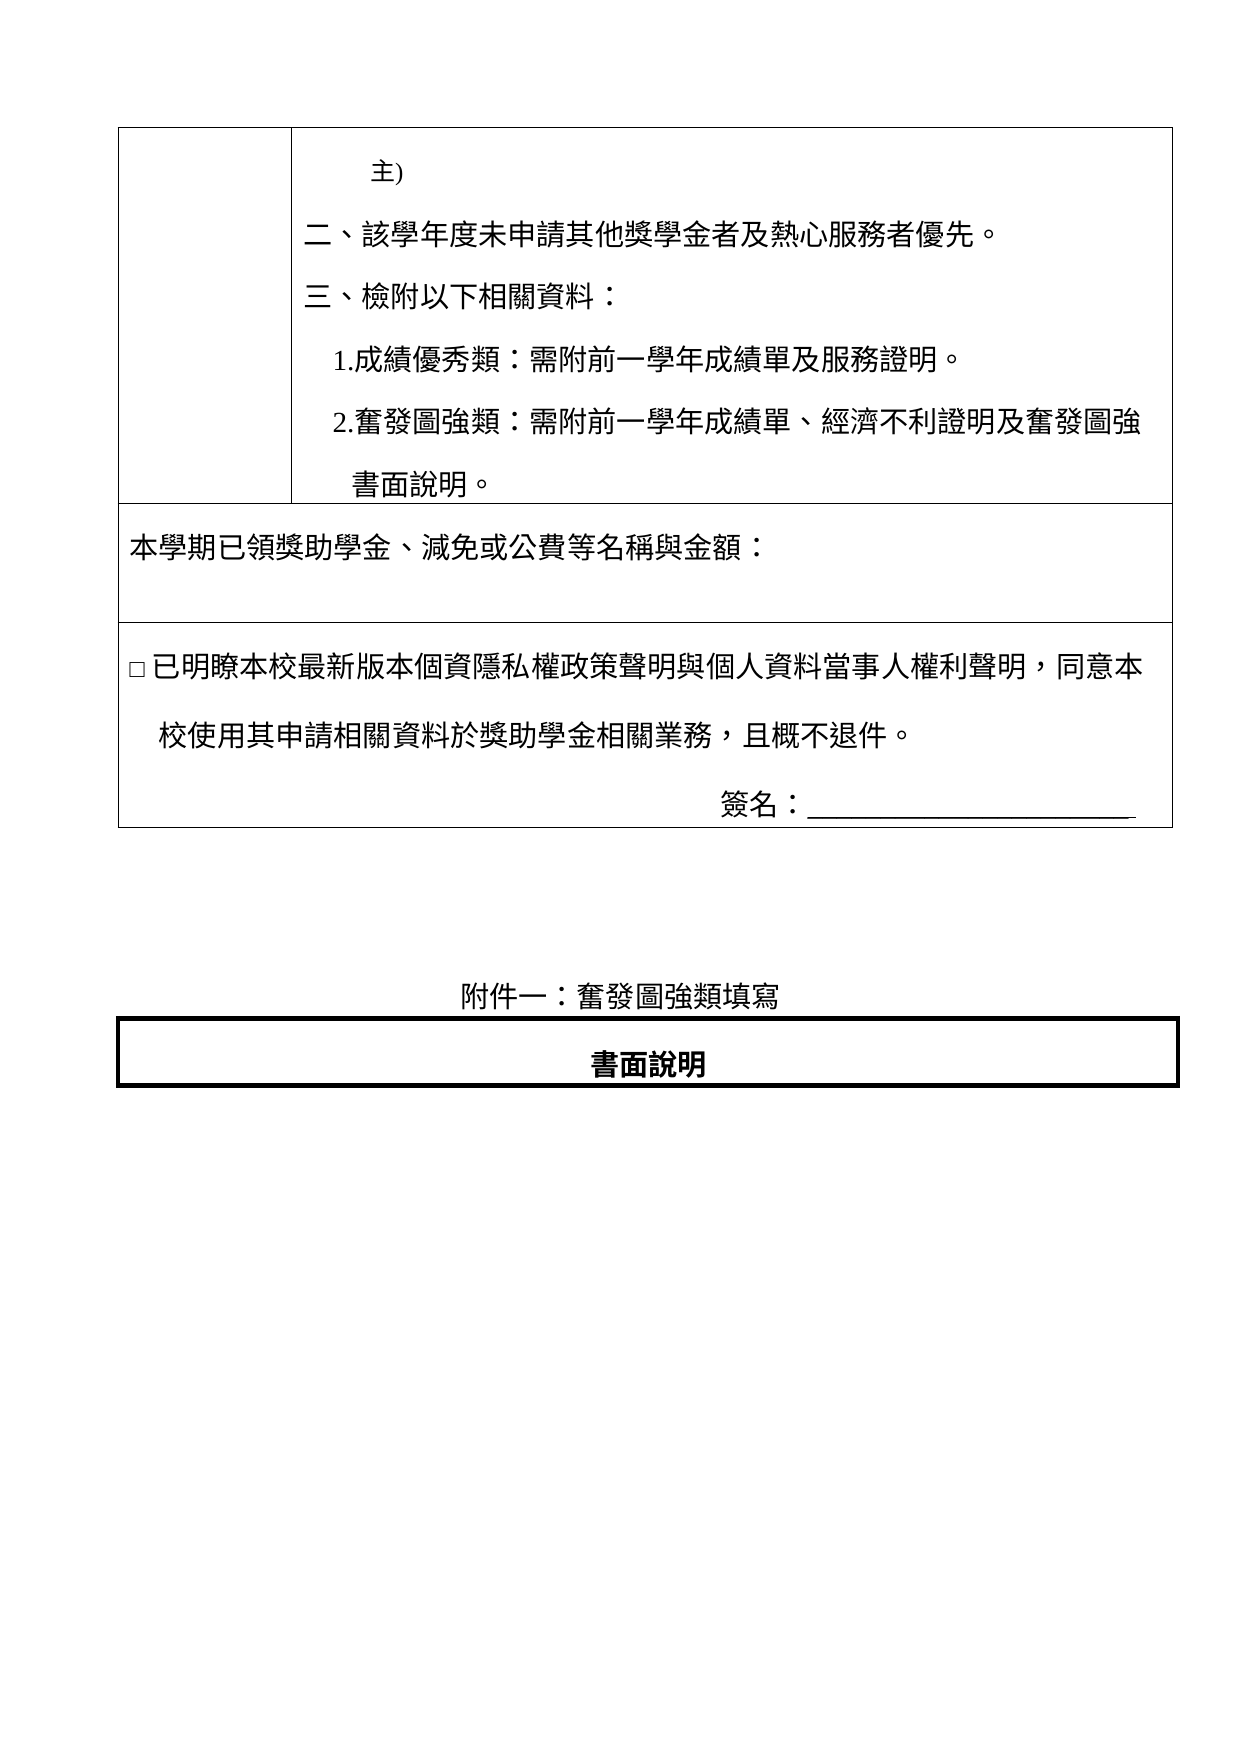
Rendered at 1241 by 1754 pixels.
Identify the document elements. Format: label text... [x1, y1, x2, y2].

table_cell 主) 二、該學年度未申請其他獎學金者及熱心服務者優先。 三、檢附以下相關資料： 1.成績優秀類：需附前一學年成績單及服務證明。 2.奮發圖強類：需附前一學年成績單、經濟不利證明及奮發圖強書面說明。 [292, 128, 1172, 503]
table_cell □ 已明瞭本校最新版本個資隱私權政策聲明與個人資料當事人權利聲明，同意本 校使用其申請相關資料於獎助學金相關業務，且概不退件。 簽名：______________________ [119, 623, 1172, 827]
table_cell [119, 128, 291, 503]
table_cell 本學期已領獎助學金、減免或公費等名稱與金額： [119, 504, 1172, 622]
text 附件一：奮發圖強類填寫 [118, 953, 1122, 1016]
table_header 書面說明 [120, 1021, 1176, 1083]
